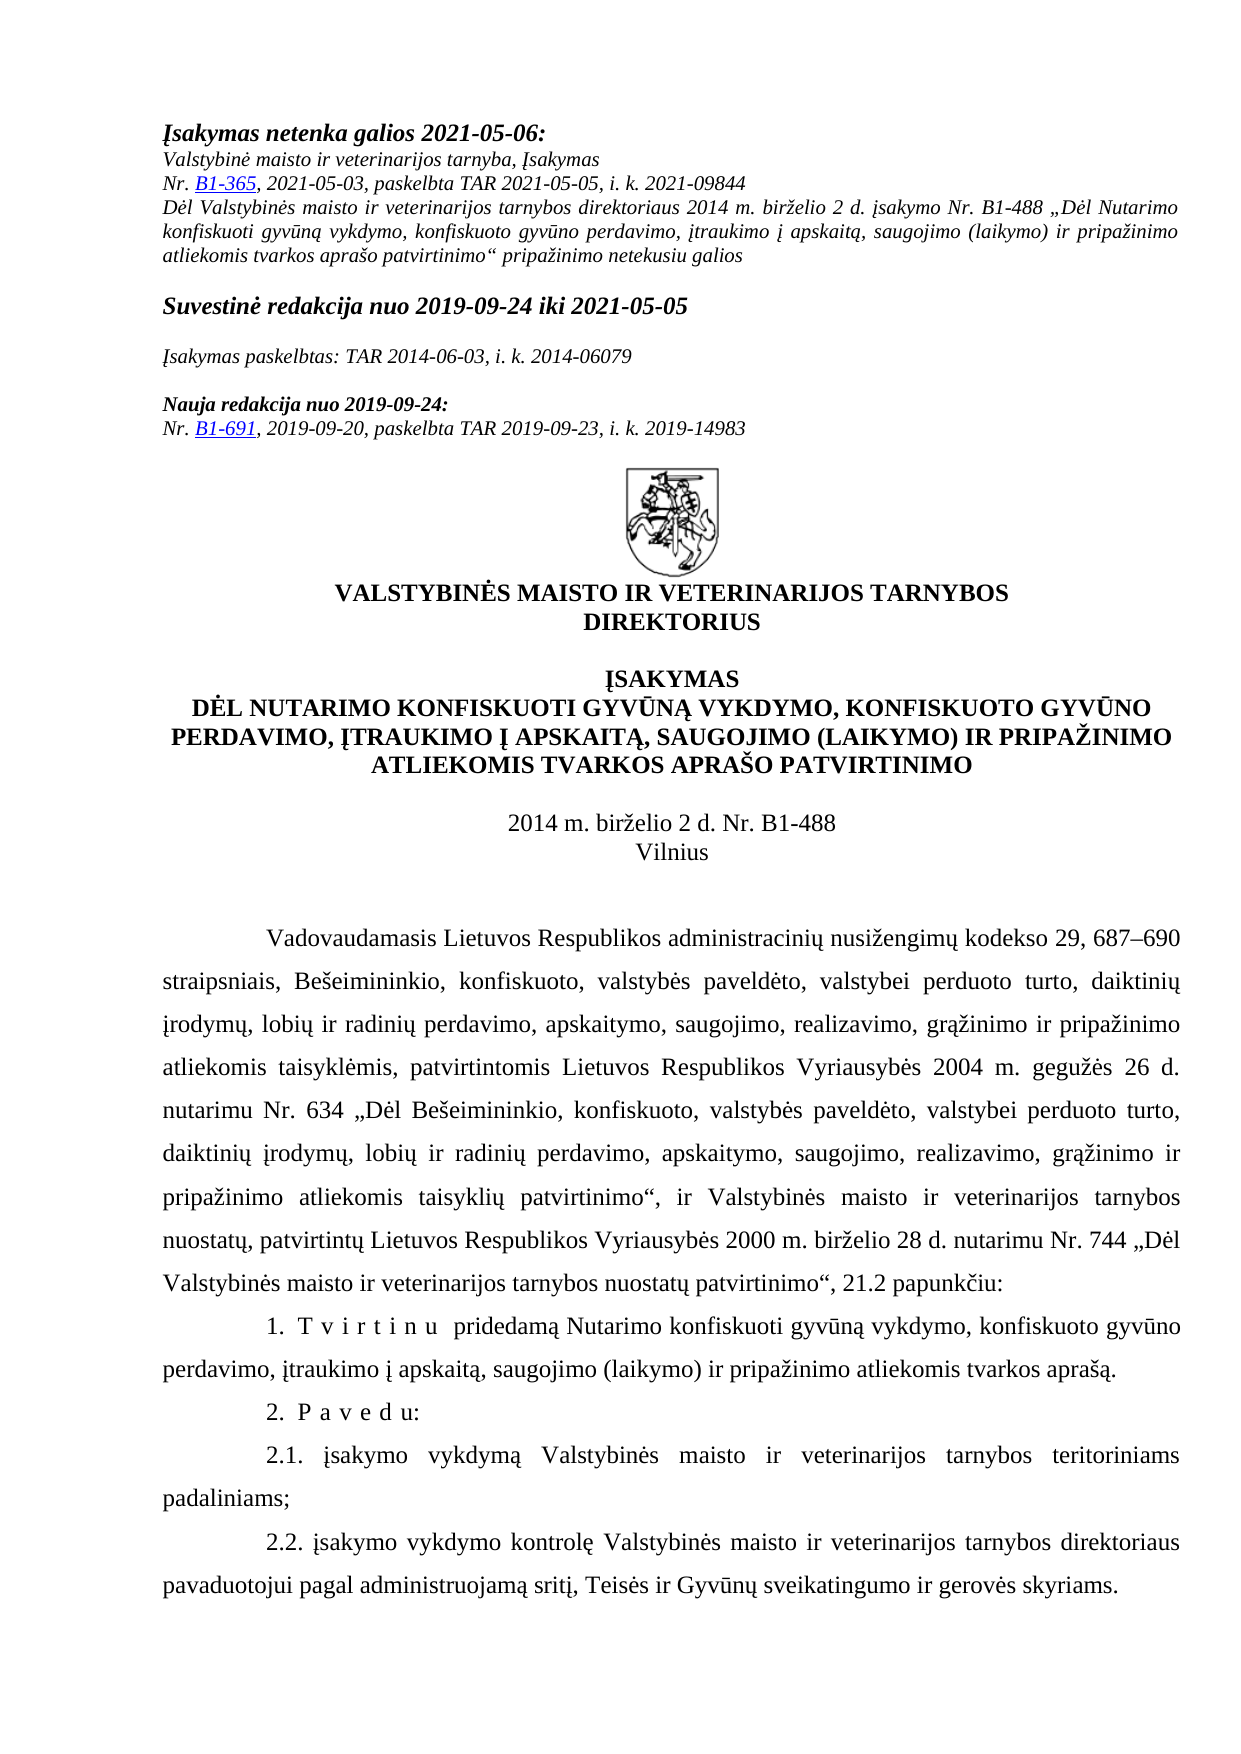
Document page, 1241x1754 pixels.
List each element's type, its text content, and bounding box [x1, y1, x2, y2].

text 2014 m. birželio 2 d. Nr. B1-488 [162, 808, 1181, 837]
text DIREKTORIUS [162, 607, 1181, 635]
text DĖL NUTARIMO KONFISKUOTI GYVŪNĄ VYKDYMO, KONFISKUOTO GYVŪNO PERDAVIMO, ĮTRAUKIMO Į APSKAITĄ, SAUGOJIMO (laikymo) ir pripažinimo atliekomis TVARKOS APRAŠO PATVIRTINIMO [162, 693, 1181, 779]
text 1. Tvirtinu pridedamą Nutarimo konfiskuoti gyvūną vykdymo, konfiskuoto gyvūno perdavimo, įtraukimo į apskaitą, saugojimo (laikymo) ir pripažinimo atliekomis tvarkos aprašą. [162, 1311, 1181, 1383]
text Įsakymas paskelbtas: TAR 2014-06-03, i. k. 2014-06079 [162, 344, 1181, 368]
text 2. Pavedu: [162, 1397, 1181, 1426]
text Nr. B1-691, 2019-09-20, paskelbta TAR 2019-09-23, i. k. 2019-14983 [162, 416, 1181, 440]
text ĮSAKYMAS [162, 664, 1181, 693]
text Nauja redakcija nuo 2019-09-24: [162, 392, 1181, 416]
text Dėl Valstybinės maisto ir veterinarijos tarnybos direktoriaus 2014 m. birželio 2 d. įsakymo Nr. B1-488 „Dėl Nutarimo konfiskuoti gyvūną vykdymo, konfiskuoto gyvūno perdavimo, įtraukimo į apskaitą, saugojimo (laikymo) ir pripažinimo atliekomis tvarkos aprašo patvirtinimo“ pripažinimo netekusiu galios [162, 195, 1181, 267]
text 2.1. įsakymo vykdymą Valstybinės maisto ir veterinarijos tarnybos teritoriniams padaliniams; [162, 1440, 1181, 1512]
text VALSTYBINĖS MAISTO IR VETERINARIJOS TARNYBOS [162, 578, 1181, 607]
text Valstybinė maisto ir veterinarijos tarnyba, Įsakymas [162, 147, 1181, 171]
text 2.2. įsakymo vykdymo kontrolę Valstybinės maisto ir veterinarijos tarnybos direktoriaus pavaduotojui pagal administruojamą sritį, Teisės ir Gyvūnų sveikatingumo ir gerovės skyriams. [162, 1527, 1181, 1598]
text Vilnius [162, 837, 1181, 865]
text Suvestinė redakcija nuo 2019-09-24 iki 2021-05-05 [162, 291, 1181, 320]
text Vadovaudamasis Lietuvos Respublikos administracinių nusižengimų kodekso 29, 687–690 straipsniais, Bešeimininkio, konfiskuoto, valstybės paveldėto, valstybei perduoto turto, daiktinių įrodymų, lobių ir radinių perdavimo, apskaitymo, saugojimo, realizavimo, grąžinimo ir pripažinimo atliekomis taisyklėmis, patvirtintomis Lietuvos Respublikos Vyriausybės 2004 m. gegužės 26 d. nutarimu Nr. 634 „Dėl Bešeimininkio, konfiskuoto, valstybės paveldėto, valstybei perduoto turto, daiktinių įrodymų, lobių ir radinių perdavimo, apskaitymo, saugojimo, realizavimo, grąžinimo ir pripažinimo atliekomis taisyklių patvirtinimo“, ir Valstybinės maisto ir veterinarijos tarnybos nuostatų, patvirtintų Lietuvos Respublikos Vyriausybės 2000 m. birželio 28 d. nutarimu Nr. 744 „Dėl Valstybinės maisto ir veterinarijos tarnybos nuostatų patvirtinimo“, 21.2 papunkčiu: [162, 923, 1181, 1297]
text Nr. B1-365, 2021-05-03, paskelbta TAR 2021-05-05, i. k. 2021-09844 [162, 171, 1181, 195]
text Įsakymas netenka galios 2021-05-06: [162, 118, 1181, 147]
